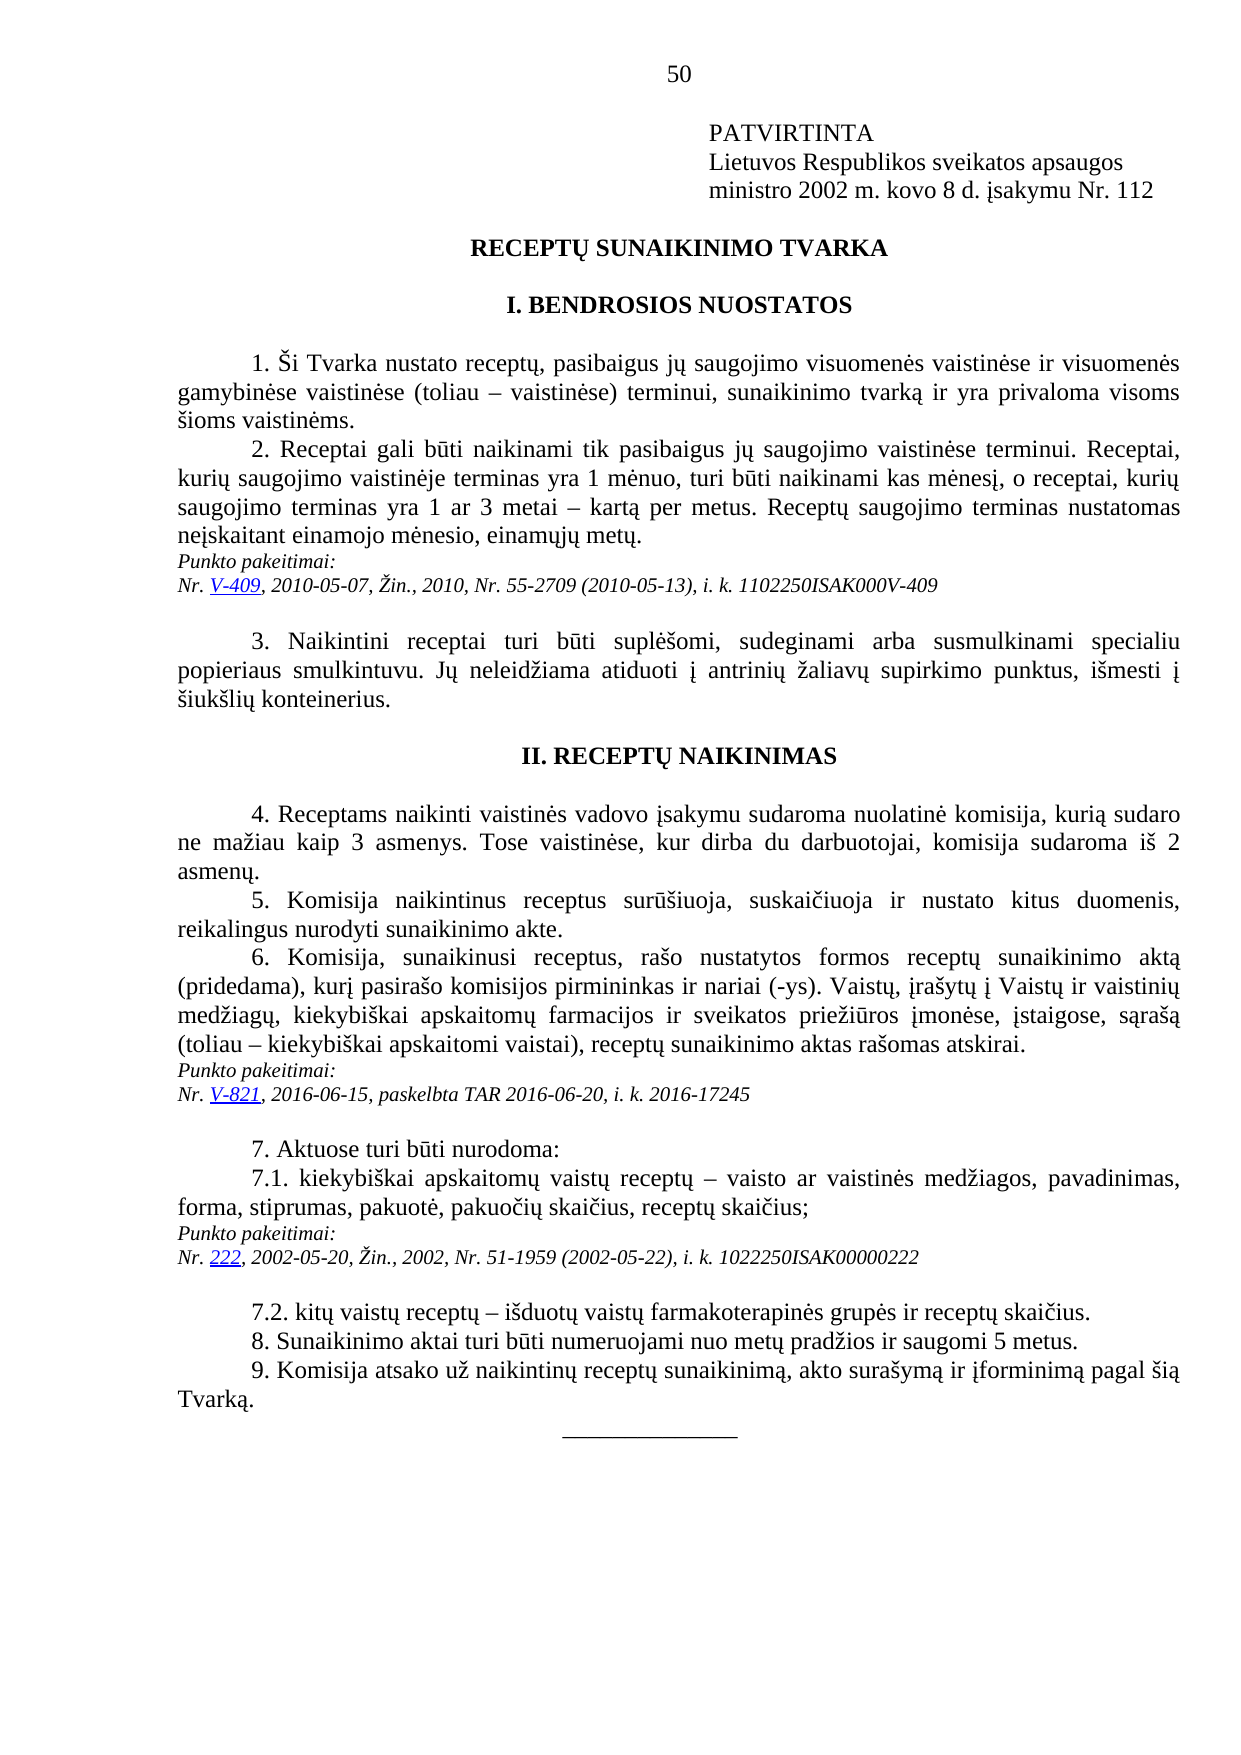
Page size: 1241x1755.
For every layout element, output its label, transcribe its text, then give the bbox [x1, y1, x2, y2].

text II. RECEPTŲ NAIKINIMAS [177, 741, 1181, 770]
text 8. Sunaikinimo aktai turi būti numeruojami nuo metų pradžios ir saugomi 5 metus. [177, 1326, 1181, 1355]
text Punkto pakeitimai: [177, 1221, 1181, 1245]
text 7.1. kiekybiškai apskaitomų vaistų receptų – vaisto ar vaistinės medžiagos, pavadinimas, forma, stiprumas, pakuotė, pakuočių skaičius, receptų skaičius; [177, 1163, 1181, 1221]
text Punkto pakeitimai: [177, 1057, 1181, 1082]
text Nr. 222, 2002-05-20, Žin., 2002, Nr. 51-1959 (2002-05-22), i. k. 1022250ISAK00000222 [177, 1245, 1181, 1269]
text Punkto pakeitimai: [177, 549, 1181, 573]
text 3. Naikintini receptai turi būti suplėšomi, sudeginami arba susmulkinami specialiu popieriaus smulkintuvu. Jų neleidžiama atiduoti į antrinių žaliavų supirkimo punktus, išmesti į šiukšlių konteinerius. [177, 626, 1181, 712]
text 7.2. kitų vaistų receptų – išduotų vaistų farmakoterapinės grupės ir receptų skaičius. [177, 1297, 1181, 1326]
text I. BENDROSIOS NUOSTATOS [177, 291, 1181, 319]
text 7. Aktuose turi būti nurodoma: [177, 1134, 1181, 1163]
text ______________ [177, 1412, 1122, 1441]
text ministro 2002 m. kovo 8 d. įsakymu Nr. 112 [177, 176, 1240, 204]
text PATVIRTINTA [709, 118, 1240, 147]
text RECEPTŲ SUNAIKINIMO TVARKA [177, 233, 1181, 262]
text 2. Receptai gali būti naikinami tik pasibaigus jų saugojimo vaistinėse terminui. Receptai, kurių saugojimo vaistinėje terminas yra 1 mėnuo, turi būti naikinami kas mėnesį, o receptai, kurių saugojimo terminas yra 1 ar 3 metai – kartą per metus. Receptų saugojimo terminas nustatomas neįskaitant einamojo mėnesio, einamųjų metų. [177, 434, 1181, 549]
text Nr. V-409, 2010-05-07, Žin., 2010, Nr. 55-2709 (2010-05-13), i. k. 1102250ISAK000V-409 [177, 573, 1181, 597]
text 6. Komisija, sunaikinusi receptus, rašo nustatytos formos receptų sunaikinimo aktą (pridedama), kurį pasirašo komisijos pirmininkas ir nariai (-ys). Vaistų, įrašytų į Vaistų ir vaistinių medžiagų, kiekybiškai apskaitomų farmacijos ir sveikatos priežiūros įmonėse, įstaigose, sąrašą (toliau – kiekybiškai apskaitomi vaistai), receptų sunaikinimo aktas rašomas atskirai. [177, 942, 1181, 1057]
text 4. Receptams naikinti vaistinės vadovo įsakymu sudaroma nuolatinė komisija, kurią sudaro ne mažiau kaip 3 asmenys. Tose vaistinėse, kur dirba du darbuotojai, komisija sudaroma iš 2 asmenų. [177, 799, 1181, 885]
text 5. Komisija naikintinus receptus surūšiuoja, suskaičiuoja ir nustato kitus duomenis, reikalingus nurodyti sunaikinimo akte. [177, 885, 1181, 942]
text 9. Komisija atsako už naikintinų receptų sunaikinimą, akto surašymą ir įforminimą pagal šią Tvarką. [177, 1355, 1181, 1412]
text Nr. V-821, 2016-06-15, paskelbta TAR 2016-06-20, i. k. 2016-17245 [177, 1082, 1181, 1106]
text Lietuvos Respublikos sveikatos apsaugos [177, 147, 1240, 176]
text 1. Ši Tvarka nustato receptų, pasibaigus jų saugojimo visuomenės vaistinėse ir visuomenės gamybinėse vaistinėse (toliau – vaistinėse) terminui, sunaikinimo tvarką ir yra privaloma visoms šioms vaistinėms. [177, 348, 1181, 434]
